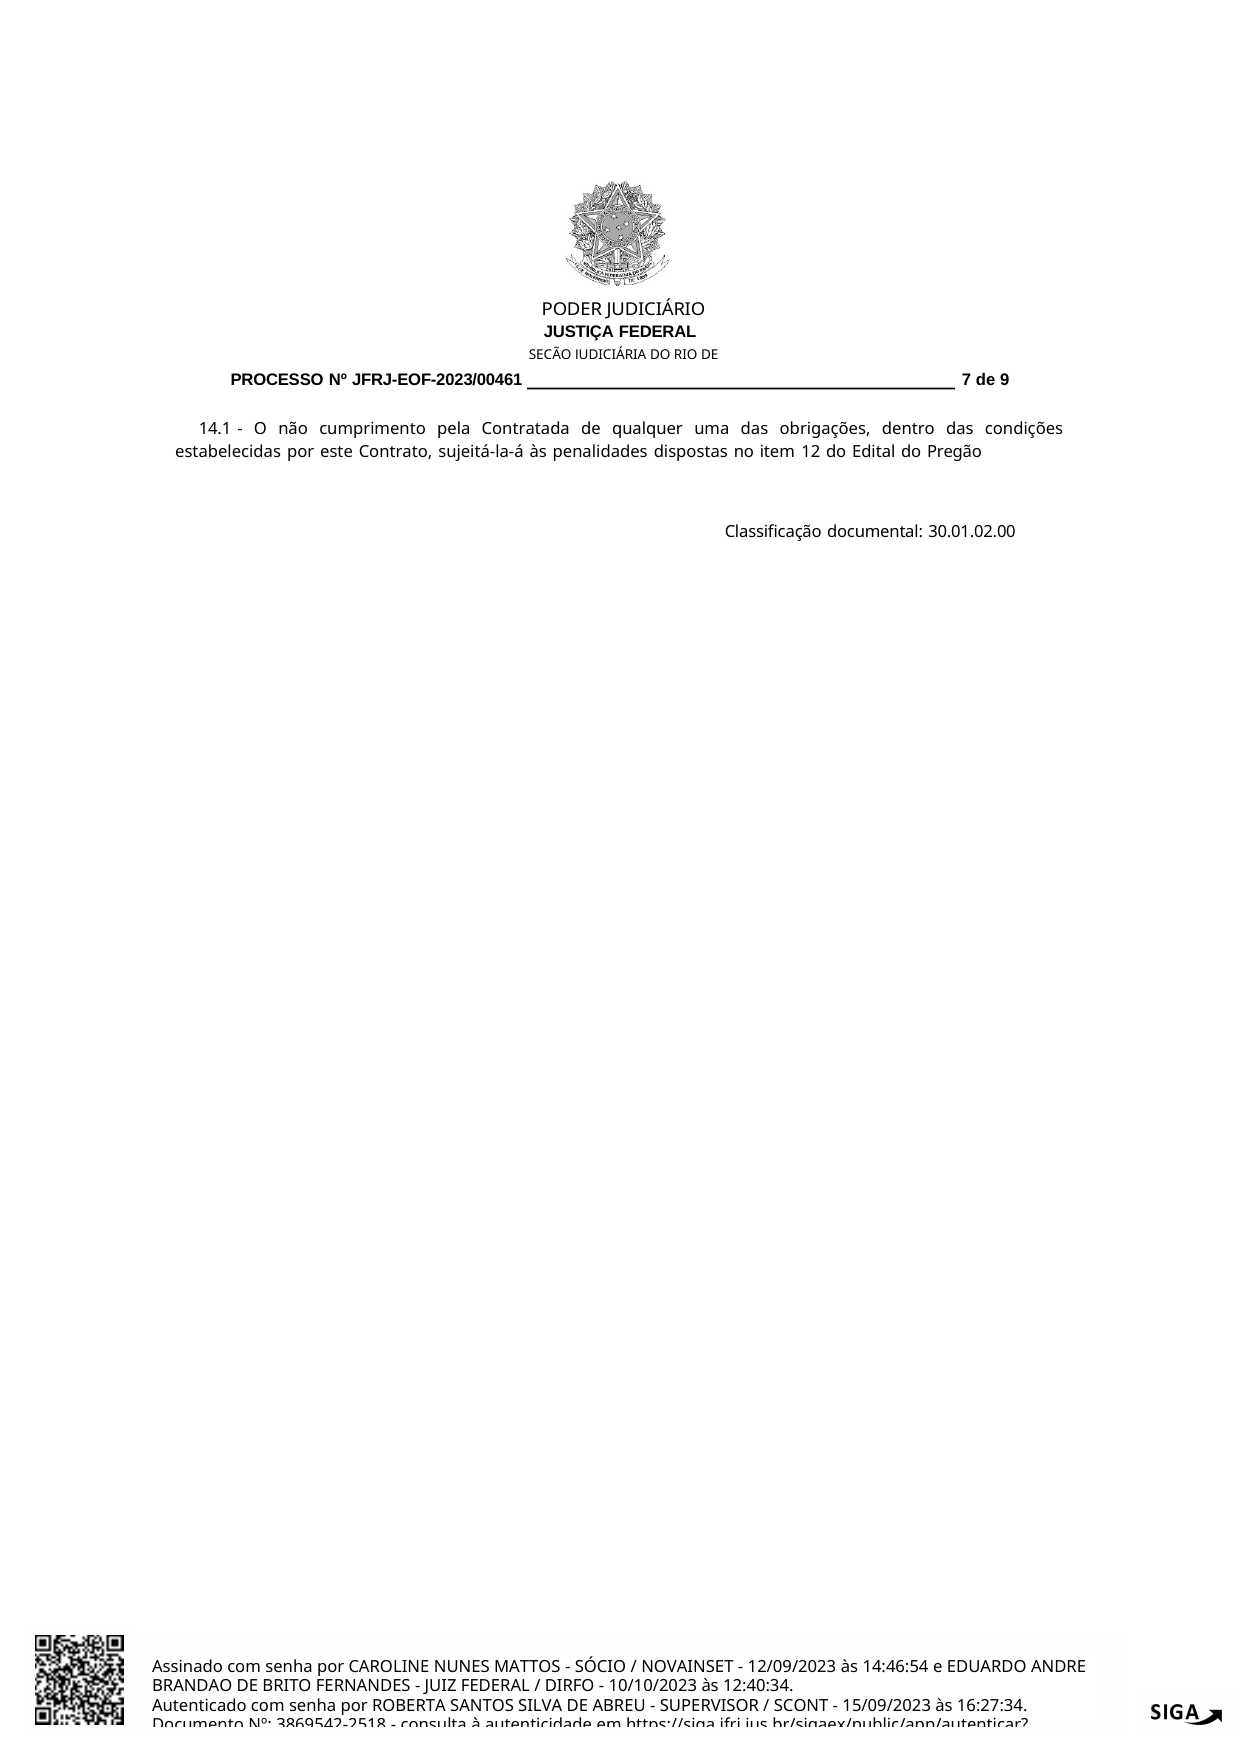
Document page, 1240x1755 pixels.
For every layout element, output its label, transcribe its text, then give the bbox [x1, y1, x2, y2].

text Classificação documental: 30.01.02.00 [724, 519, 1064, 542]
list - O não cumprimento pela Contratada de qualquer uma das obrigações, dentro das condições estabelecidas por este Contrato, sujeitá-la-á às penalidades dispostas no item 12 do Edital do Pregão [175, 417, 1064, 462]
